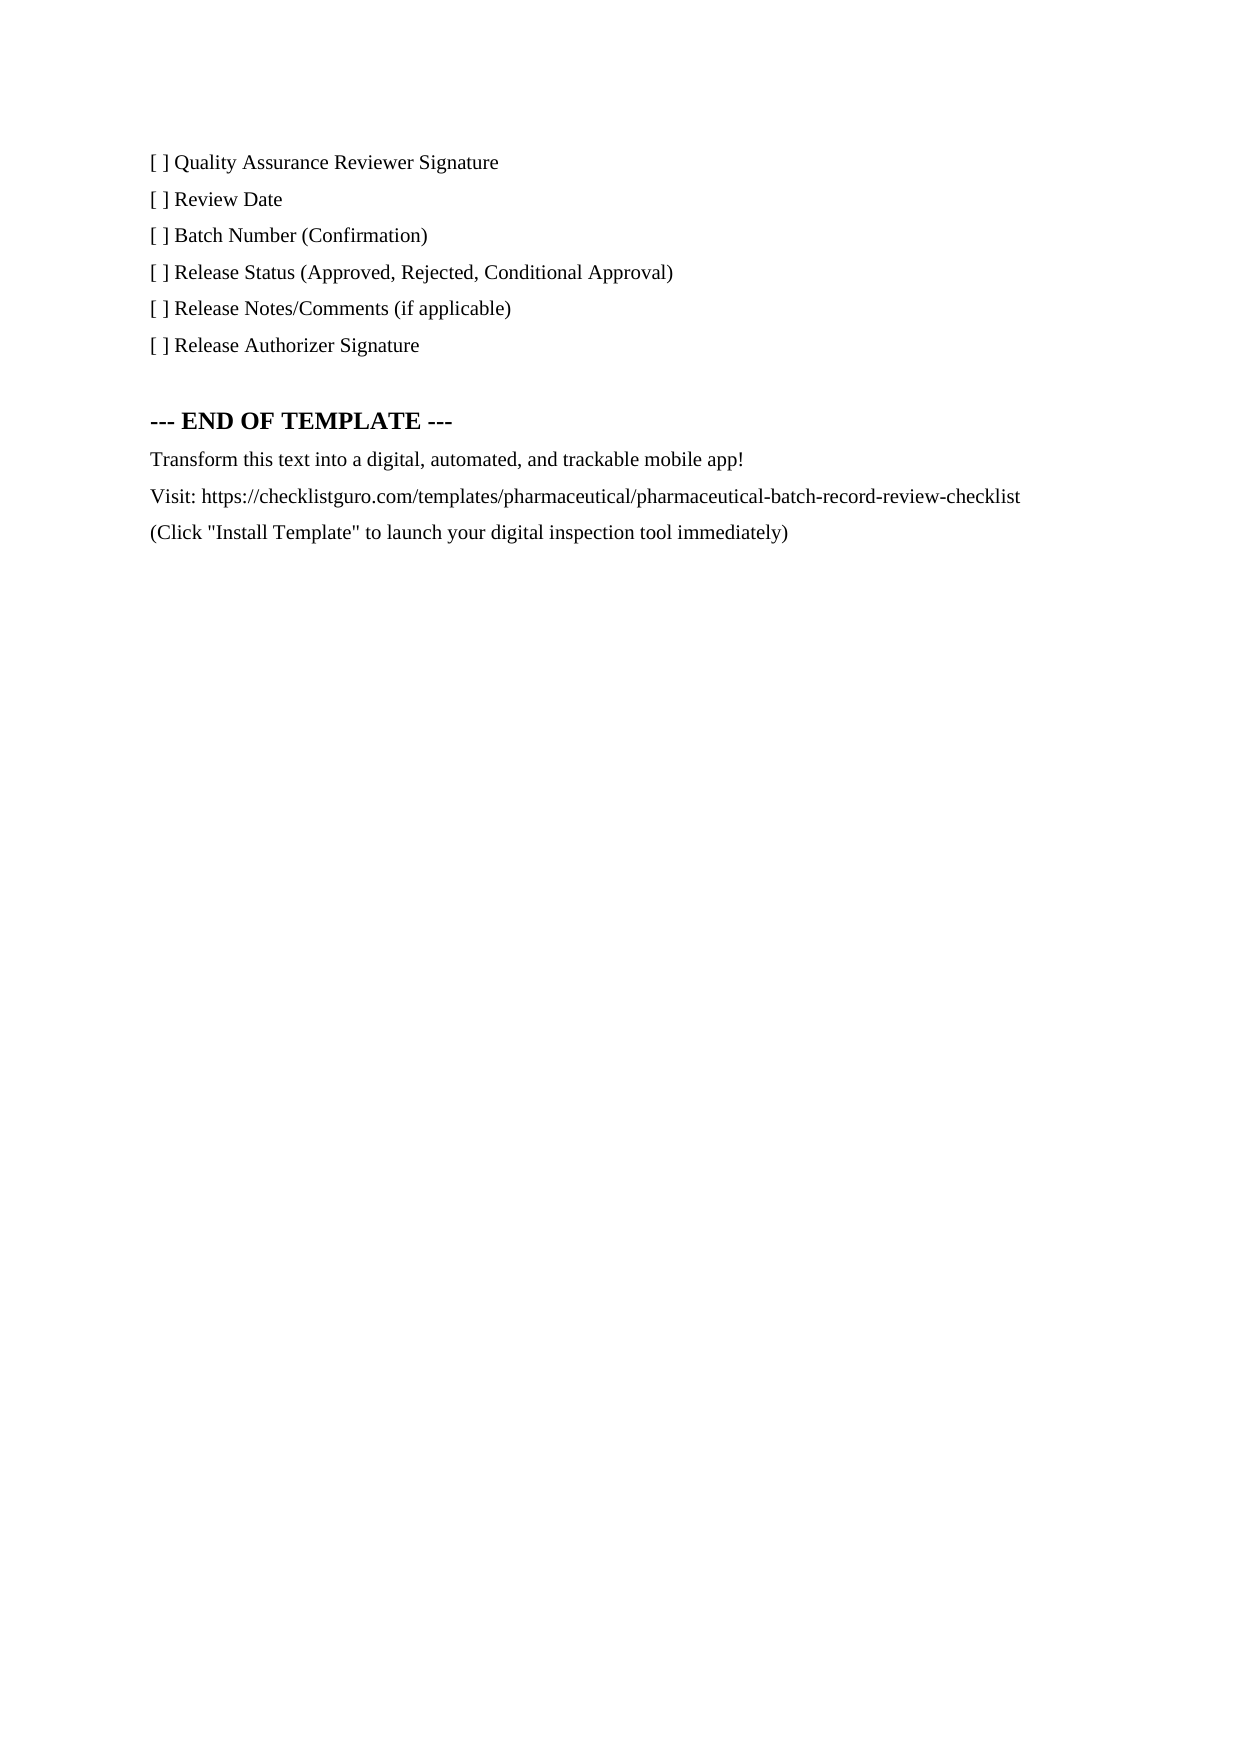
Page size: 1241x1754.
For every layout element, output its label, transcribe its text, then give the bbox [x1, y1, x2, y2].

text [ ] Batch Number (Confirmation) [150, 223, 1090, 247]
text --- END OF TEMPLATE --- [150, 406, 1090, 435]
text Visit: https://checklistguro.com/templates/pharmaceutical/pharmaceutical-batch-record-review-checklist [150, 484, 1090, 508]
text [ ] Quality Assurance Reviewer Signature [150, 150, 1090, 174]
text [ ] Review Date [150, 187, 1090, 211]
text Transform this text into a digital, automated, and trackable mobile app! [150, 447, 1090, 471]
text [ ] Release Notes/Comments (if applicable) [150, 296, 1090, 320]
text [ ] Release Status (Approved, Rejected, Conditional Approval) [150, 260, 1090, 284]
text (Click "Install Template" to launch your digital inspection tool immediately) [150, 520, 1090, 544]
text [ ] Release Authorizer Signature [150, 333, 1090, 357]
